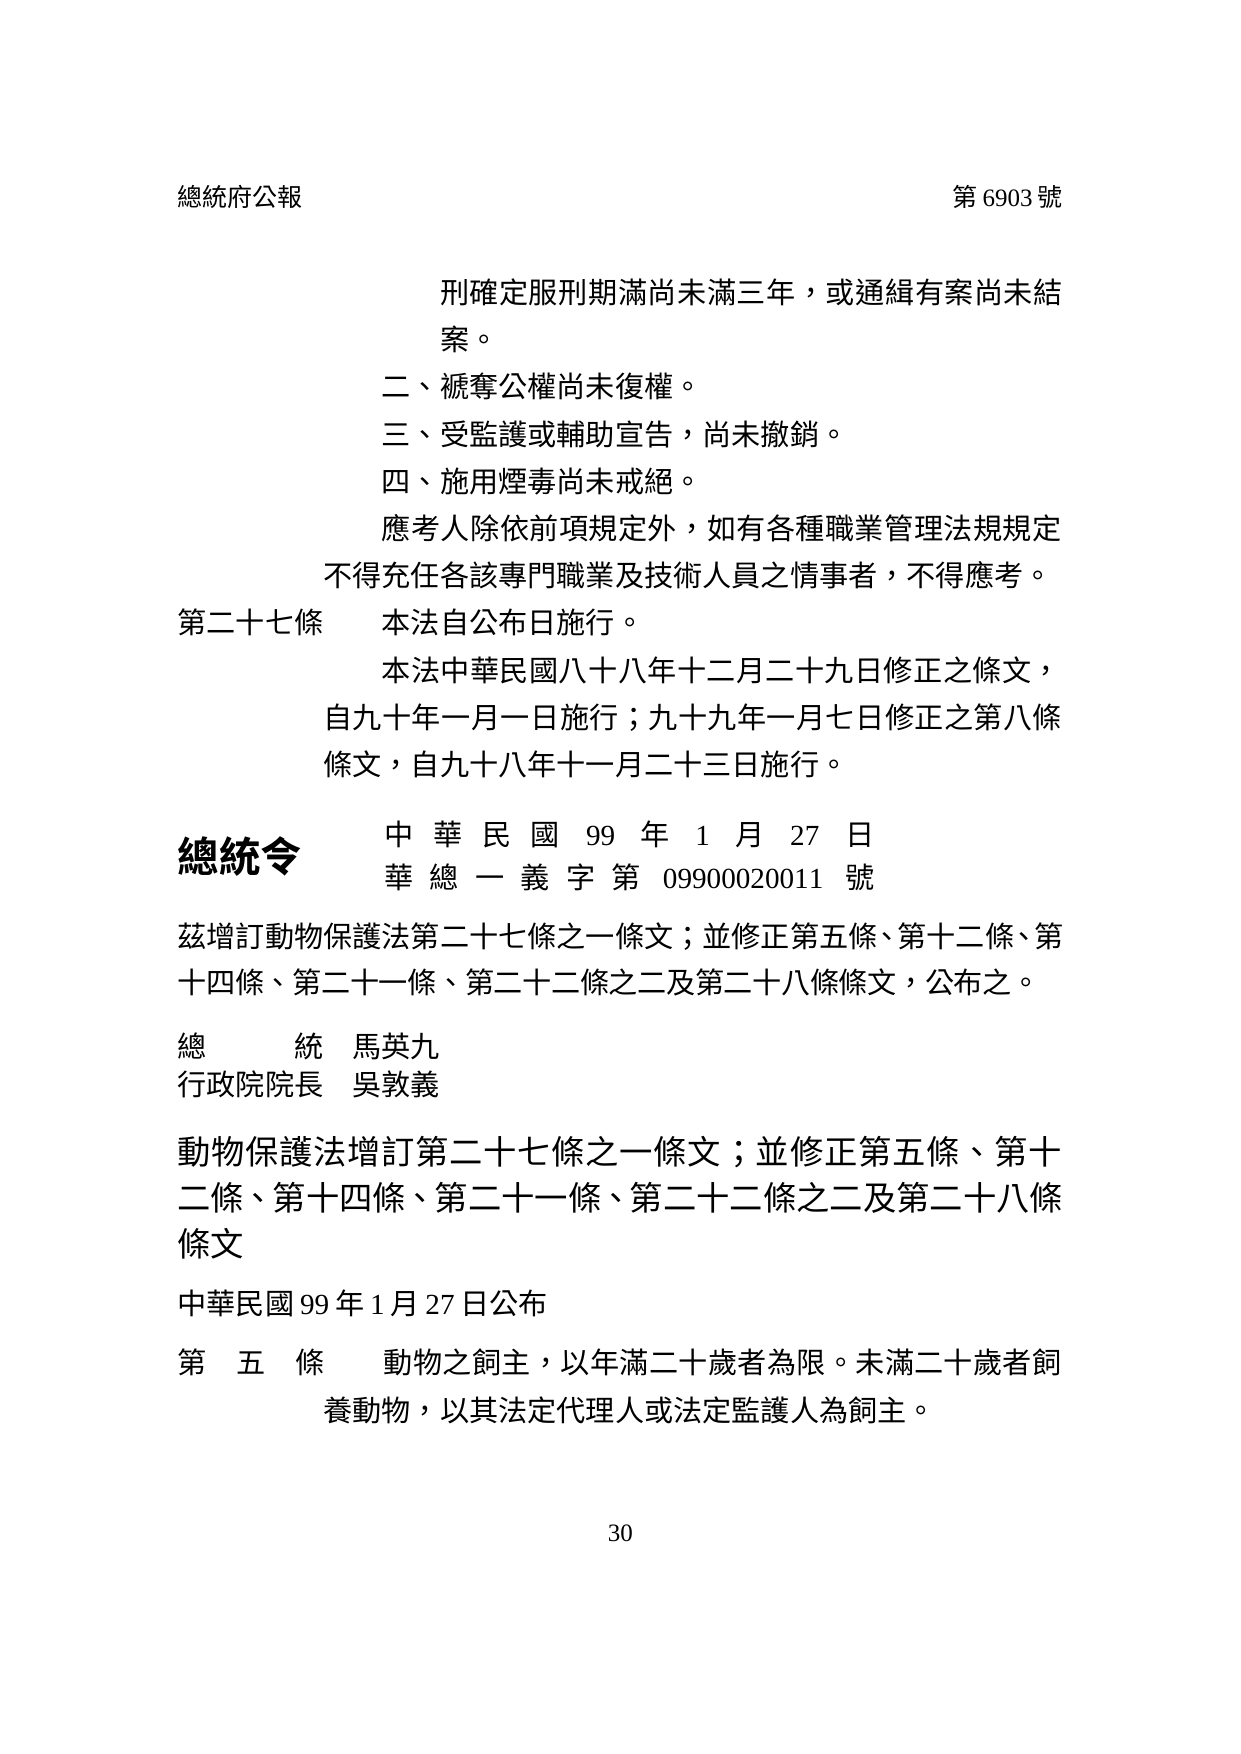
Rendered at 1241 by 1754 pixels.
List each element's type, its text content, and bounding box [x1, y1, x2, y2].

text 三、受監護或輔助宣告，尚未撤銷。 [381, 407, 1063, 454]
text 行政院院長 吳敦義 [177, 1065, 1063, 1103]
text 動物保護法增訂第二十七條之一條文；並修正第五條、第十二條、第十四條、第二十一條、第二十二條之二及第二十八條條文 [177, 1128, 1063, 1265]
text 本法中華民國八十八年十二月二十九日修正之條文，自九十年一月一日施行；九十九年一月七日修正之第八條條文，自九十八年十一月二十三日施行。 [323, 643, 1063, 785]
table_header 總統令 [174, 810, 381, 898]
text 第 五 條 動物之飼主，以年滿二十歲者為限。未滿二十歲者飼養動物，以其法定代理人或法定監護人為飼主。 [177, 1336, 1063, 1431]
text 總 統 馬英九 [177, 1028, 1063, 1065]
text 二、褫奪公權尚未復權。 [381, 360, 1063, 407]
text 茲增訂動物保護法第二十七條之一條文；並修正第五條、第十二條、第十四條、第二十一條、第二十二條之二及第二十八條條文，公布之。 [177, 911, 1063, 1003]
text 應考人除依前項規定外，如有各種職業管理法規規定不得充任各該專門職業及技術人員之情事者，不得應考。 [323, 502, 1063, 596]
table_header 中華民國99年1月27日 華總一義字第09900020011號 [381, 810, 877, 898]
text 中華民國99年1月27日公布 [177, 1278, 1063, 1323]
text 刑確定服刑期滿尚未滿三年，或通緝有案尚未結案。 [381, 266, 1063, 360]
text 第二十七條 本法自公布日施行。 [177, 596, 1063, 643]
text 四、施用煙毒尚未戒絕。 [381, 454, 1063, 502]
